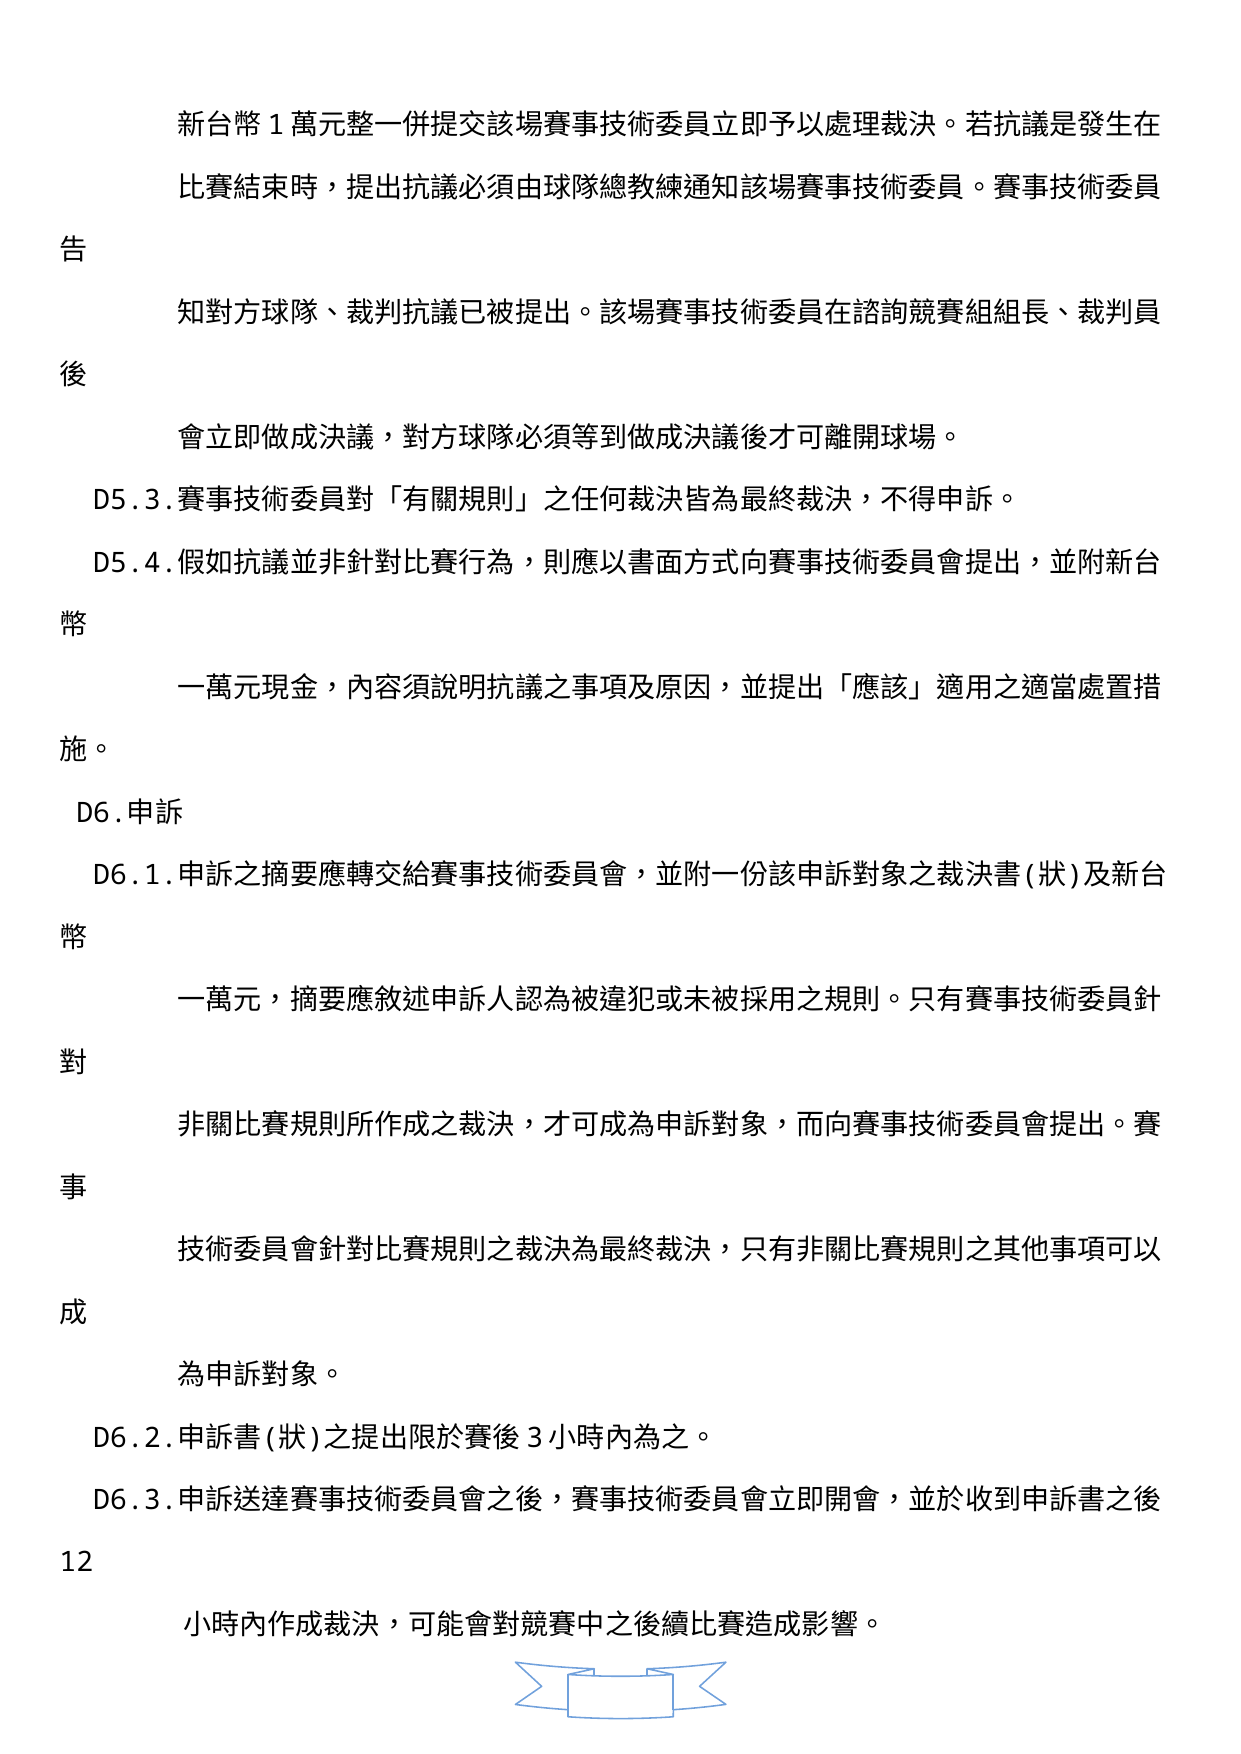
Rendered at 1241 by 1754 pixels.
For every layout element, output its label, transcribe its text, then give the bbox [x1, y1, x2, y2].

text 會立即做成決議，對方球隊必須等到做成決議後才可離開球場。 [59, 393, 1181, 456]
text 技術委員會針對比賽規則之裁決為最終裁決，只有非關比賽規則之其他事項可以成 [59, 1206, 1181, 1331]
text 小時內作成裁決，可能會對競賽中之後續比賽造成影響。 [59, 1581, 1181, 1643]
text D5.3.賽事技術委員對「有關規則」之任何裁決皆為最終裁決，不得申訴。 [59, 456, 1181, 518]
text D6.2.申訴書(狀)之提出限於賽後3小時內為之。 [59, 1393, 1181, 1456]
text D6.3.申訴送達賽事技術委員會之後，賽事技術委員會立即開會，並於收到申訴書之後12 [59, 1456, 1181, 1581]
text D5.4.假如抗議並非針對比賽行為，則應以書面方式向賽事技術委員會提出，並附新台幣 [59, 518, 1181, 643]
text 非關比賽規則所作成之裁決，才可成為申訴對象，而向賽事技術委員會提出。賽事 [59, 1081, 1181, 1206]
text 知對方球隊、裁判抗議已被提出。該場賽事技術委員在諮詢競賽組組長、裁判員後 [59, 268, 1181, 393]
text 一萬元，摘要應敘述申訴人認為被違犯或未被採用之規則。只有賽事技術委員針對 [59, 956, 1181, 1081]
text D6.申訴 [59, 768, 1181, 831]
text 一萬元現金，內容須說明抗議之事項及原因，並提出「應該」適用之適當處置措施。 [59, 643, 1181, 768]
text D6.1.申訴之摘要應轉交給賽事技術委員會，並附一份該申訴對象之裁決書(狀)及新台幣 [59, 831, 1181, 956]
text 為申訴對象。 [59, 1331, 1181, 1393]
text 新台幣1萬元整一併提交該場賽事技術委員立即予以處理裁決。若抗議是發生在 [59, 81, 1181, 143]
text 比賽結束時，提出抗議必須由球隊總教練通知該場賽事技術委員。賽事技術委員告 [59, 143, 1181, 268]
